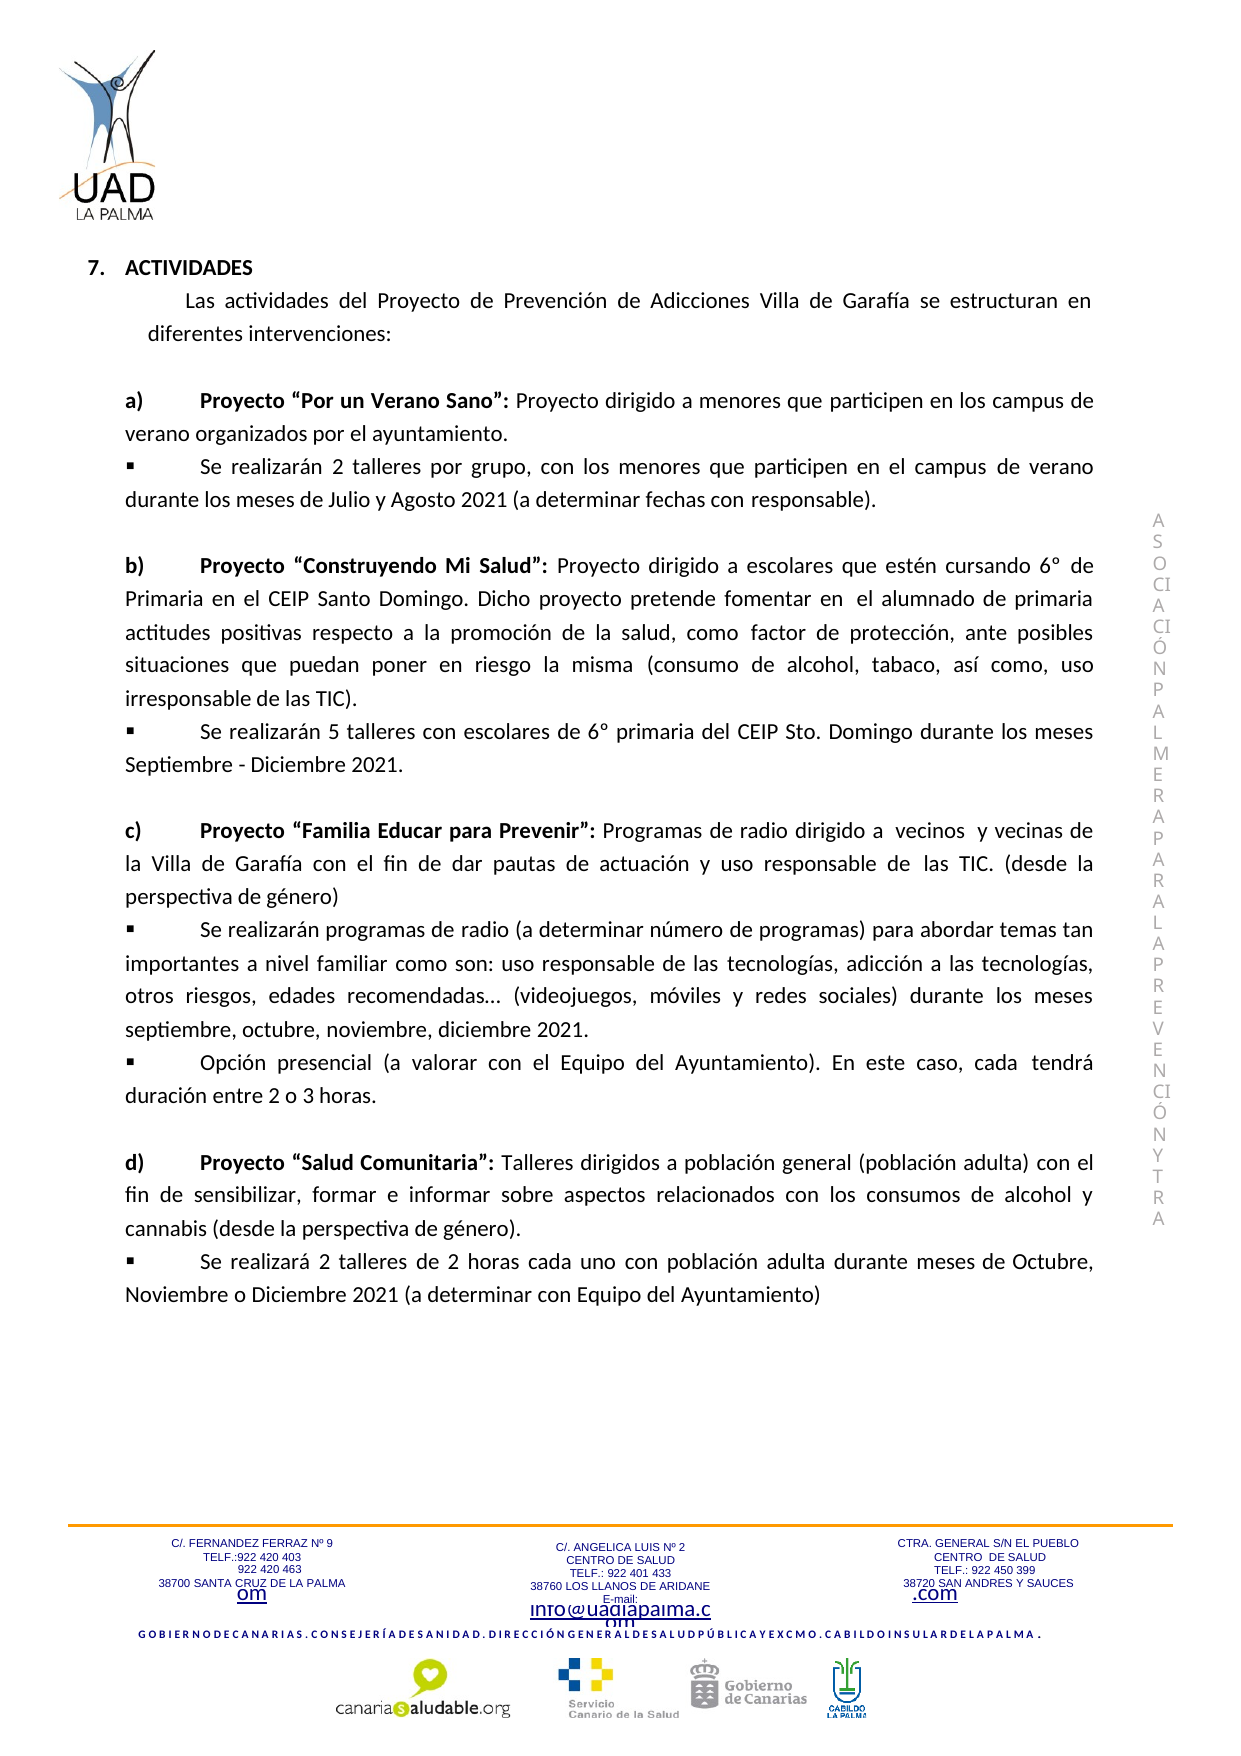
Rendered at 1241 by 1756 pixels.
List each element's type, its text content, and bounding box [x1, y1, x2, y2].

list Se realizarán programas de radio (a determinar número de programas) para abordar temas tan importantes a nivel familiar como son: uso responsable de las tecnologías, adicción a las tecnologías, otros riesgos, edades recomendadas… (videojuegos, móviles y redes sociales) durante los meses septiembre, octubre, noviembre, diciembre 2021. [125, 916, 1094, 1043]
list Proyecto “Salud Comunitaria”: Talleres dirigidos a población general (población adulta) con el fin de sensibilizar, formar e informar sobre aspectos relacionados con los consumos de alcohol y cannabis (desde la perspectiva de género). [125, 1148, 1094, 1242]
list Opción presencial (a valorar con el Equipo del Ayuntamiento). En este caso, cada tendrá duración entre 2 o 3 horas. [125, 1048, 1093, 1109]
list Se realizarán 5 talleres con escolares de 6º primaria del CEIP Sto. Domingo durante los meses Septiembre - Diciembre 2021. [125, 717, 1093, 778]
list Se realizarán 2 talleres por grupo, con los menores que participen en el campus de verano durante los meses de Julio y Agosto 2021 (a determinar fechas con responsable). [125, 452, 1094, 513]
text Las actividades del Proyecto de Prevención de Adicciones Villa de Garafía se estructuran en diferentes intervenciones: [148, 286, 1113, 347]
list Se realizará 2 talleres de 2 horas cada uno con población adulta durante meses de Octubre, Noviembre o Diciembre 2021 (a determinar con Equipo del Ayuntamiento) [125, 1247, 1094, 1308]
list Proyecto “Por un Verano Sano”: Proyecto dirigido a menores que participen en los campus de verano organizados por el ayuntamiento. [125, 386, 1094, 447]
list Proyecto “Familia Educar para Prevenir”: Programas de radio dirigido a vecinos y vecinas de la Villa de Garafía con el fin de dar pautas de actuación y uso responsable de las TIC. (desde la perspectiva de género) [125, 816, 1094, 910]
list ASOCIACIÓN PALMERA PARA LA PREVENCIÓN Y TRATAMIENTO DE TOXICOMANÍAS-G38230736 [1152, 511, 1173, 1231]
list Proyecto “Construyendo Mi Salud”: Proyecto dirigido a escolares que estén cursando 6º de Primaria en el CEIP Santo Domingo. Dicho proyecto pretende fomentar en el alumnado de primaria actitudes positivas respecto a la promoción de la salud, como factor de protección, ante posibles situaciones que puedan poner en riesgo la misma (consumo de alcohol, tabaco, así como, uso irresponsable de las TIC). [125, 552, 1094, 712]
list ACTIVIDADES [87, 253, 1113, 281]
